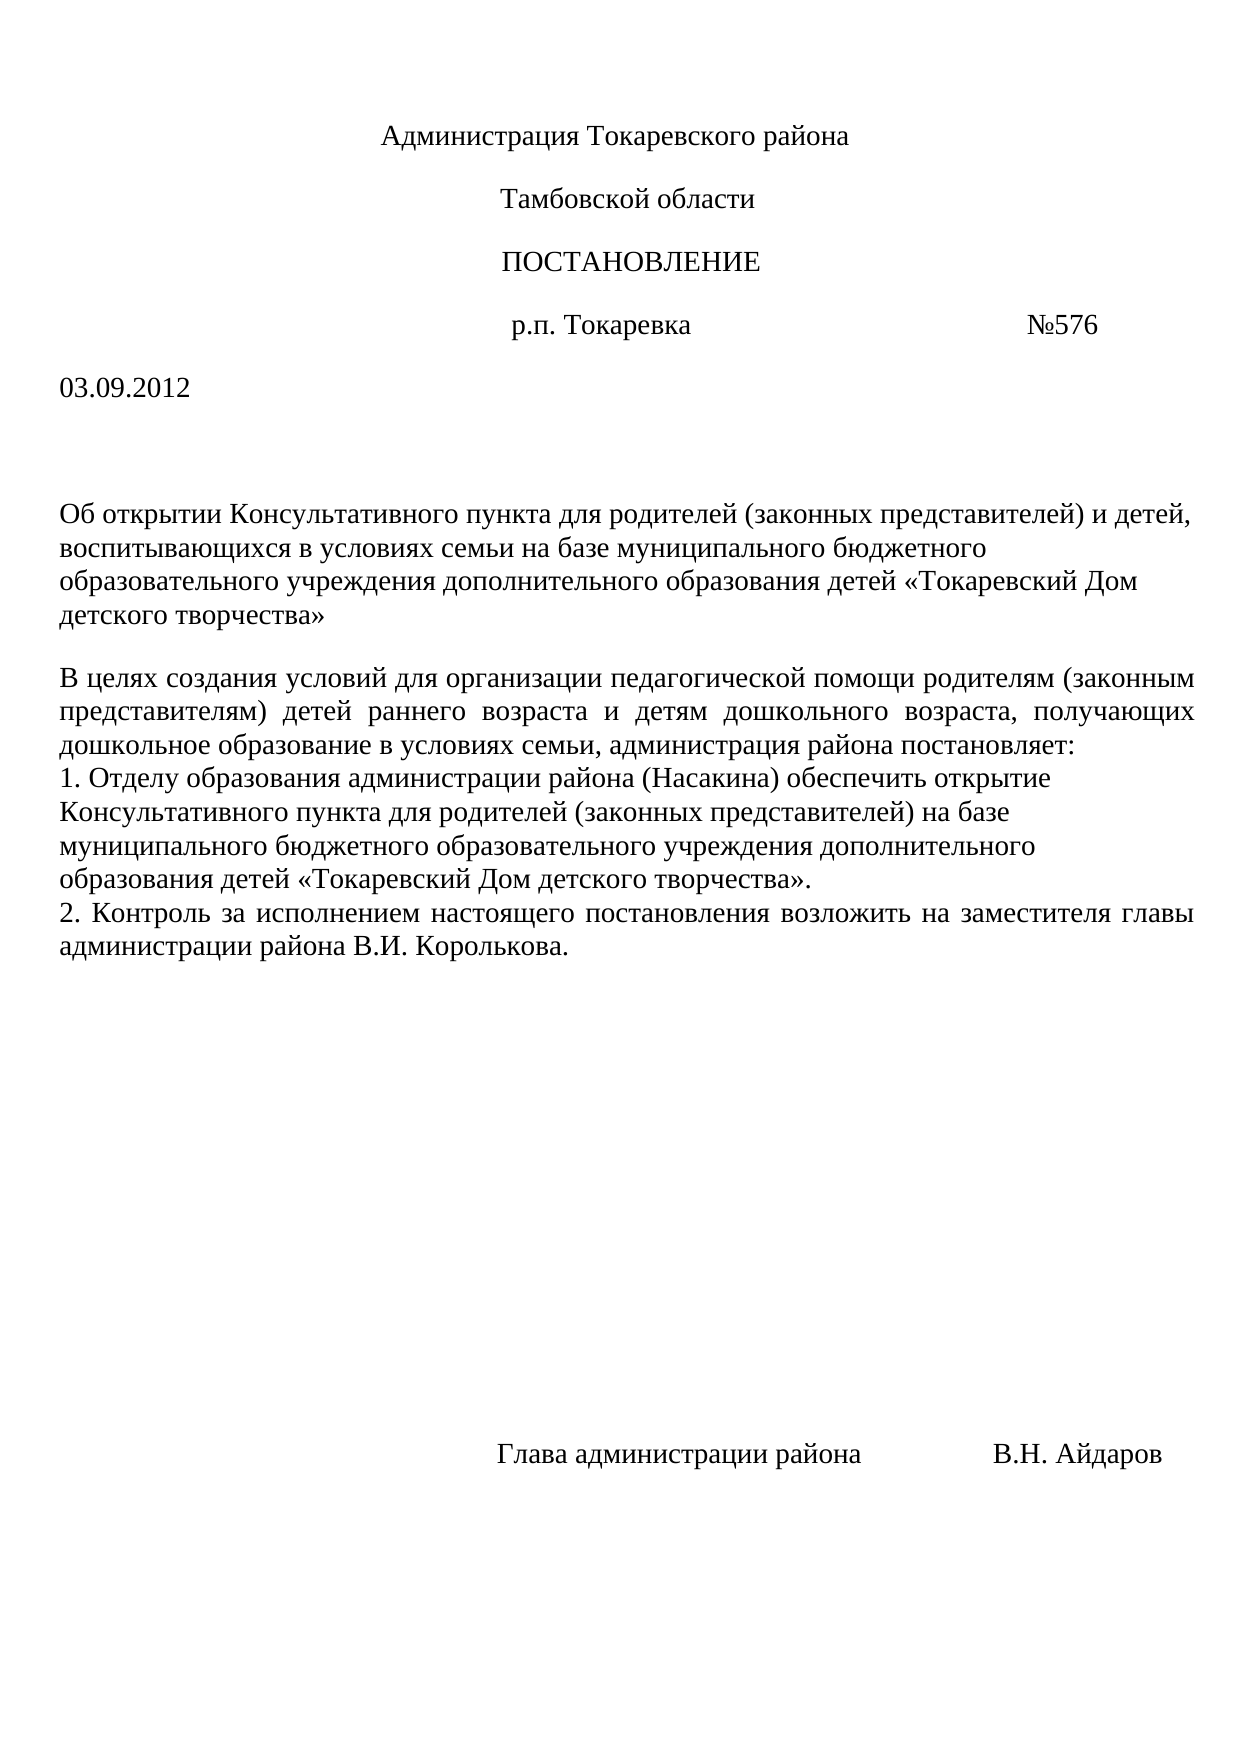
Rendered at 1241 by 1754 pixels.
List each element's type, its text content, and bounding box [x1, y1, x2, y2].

text 2. Контроль за исполнением настоящего постановления возложить на заместителя главы администрации района В.И. Королькова. [59, 895, 1196, 962]
text р.п. Токаревка №576 [59, 307, 1196, 341]
text Администрация Токаревского района [59, 118, 1171, 152]
text 1. Отделу образования администрации района (Насакина) обеспечить открытие Консультативного пункта для родителей (законных представителей) на базе муниципального бюджетного образовательного учреждения дополнительного образования детей «Токаревский Дом детского творчества». [59, 761, 1196, 895]
text 03.09.2012 [59, 370, 1196, 404]
text ПОСТАНОВЛЕНИЕ [59, 244, 1196, 278]
text Глава администрации района В.Н. Айдаров [59, 1436, 1196, 1470]
text Об открытии Консультативного пункта для родителей (законных представителей) и детей, воспитывающихся в условиях семьи на базе муниципального бюджетного образовательного учреждения дополнительного образования детей «Токаревский Дом детского творчества» [59, 496, 1196, 630]
text Тамбовской области [59, 181, 1196, 215]
text В целях создания условий для организации педагогической помощи родителям (законным представителям) детей раннего возраста и детям дошкольного возраста, получающих дошкольное образование в условиях семьи, администрация района постановляет: [59, 660, 1196, 761]
